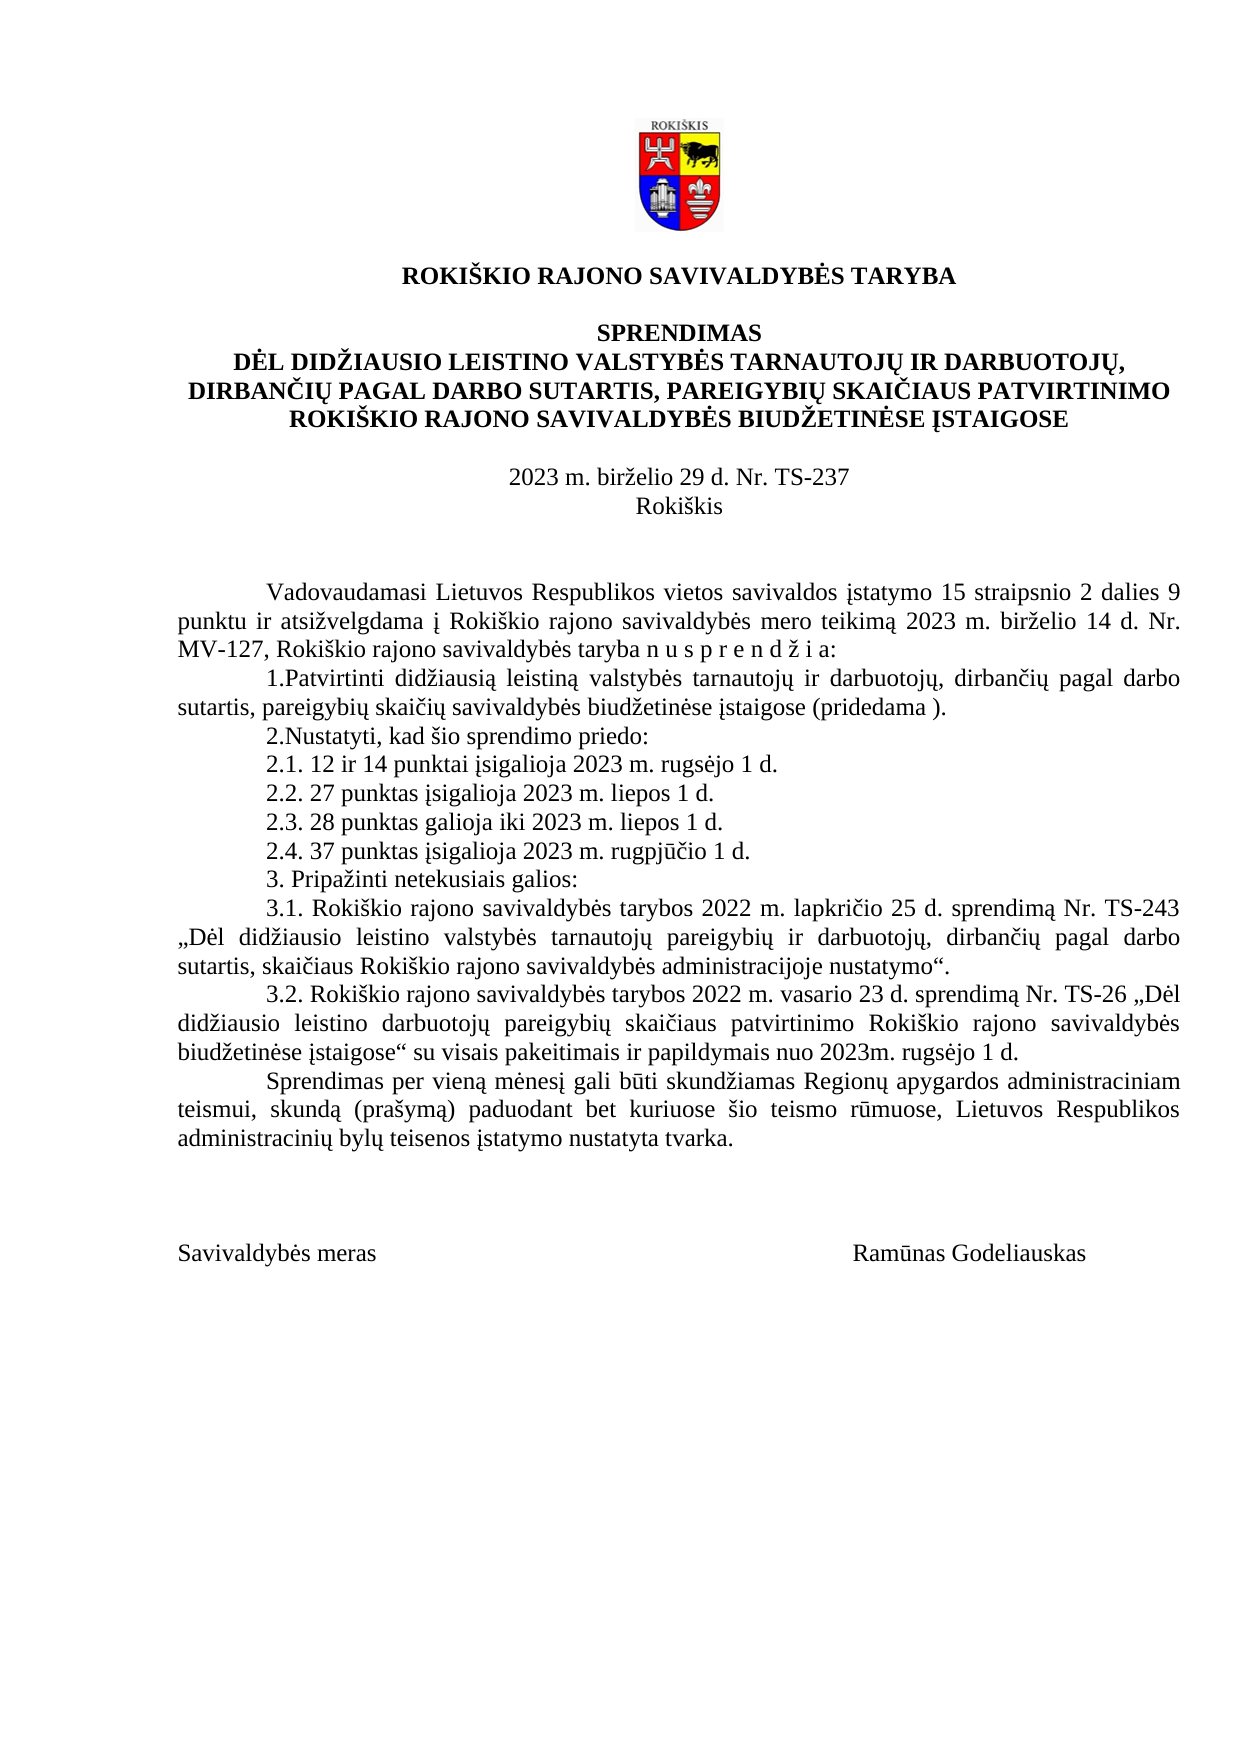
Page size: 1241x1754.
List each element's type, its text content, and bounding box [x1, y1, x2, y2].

text Rokiškis [177, 491, 1181, 519]
text 3.1. Rokiškio rajono savivaldybės tarybos 2022 m. lapkričio 25 d. sprendimą Nr. TS-243 „Dėl didžiausio leistino valstybės tarnautojų pareigybių ir darbuotojų, dirbančių pagal darbo sutartis, skaičiaus Rokiškio rajono savivaldybės administracijoje nustatymo“. [177, 893, 1181, 979]
text 2023 m. birželio 29 d. Nr. TS-237 [177, 462, 1181, 491]
text 2.Nustatyti, kad šio sprendimo priedo: [177, 721, 1181, 749]
text 2.1. 12 ir 14 punktai įsigalioja 2023 m. rugsėjo 1 d. [177, 749, 1181, 778]
text DĖL DIDŽIAUSIO LEISTINO VALSTYBĖS TARNAUTOJŲ IR DARBUOTOJŲ, DIRBANČIŲ PAGAL DARBO SUTARTIS, PAREIGYBIŲ SKAIČIAUS PATVIRTINIMO ROKIŠKIO RAJONO SAVIVALDYBĖS BIUDŽETINĖSE ĮSTAIGOSE [177, 347, 1181, 433]
text Sprendimas per vieną mėnesį gali būti skundžiamas Regionų apygardos administraciniam teismui, skundą (prašymą) paduodant bet kuriuose šio teismo rūmuose, Lietuvos Respublikos administracinių bylų teisenos įstatymo nustatyta tvarka. [177, 1066, 1181, 1152]
text 3. Pripažinti netekusiais galios: [177, 864, 1181, 893]
text 2.3. 28 punktas galioja iki 2023 m. liepos 1 d. [177, 807, 1181, 836]
text SPRENDIMAS [177, 318, 1181, 347]
text ROKIŠKIO RAJONO SAVIVALDYBĖS TARYBA [177, 261, 1181, 289]
text 2.2. 27 punktas įsigalioja 2023 m. liepos 1 d. [177, 778, 1181, 807]
text 2.4. 37 punktas įsigalioja 2023 m. rugpjūčio 1 d. [177, 836, 1181, 864]
text Vadovaudamasi Lietuvos Respublikos vietos savivaldos įstatymo 15 straipsnio 2 dalies 9 punktu ir atsižvelgdama į Rokiškio rajono savivaldybės mero teikimą 2023 m. birželio 14 d. Nr. MV-127, Rokiškio rajono savivaldybės taryba n u s p r e n d ž i a: [177, 577, 1181, 663]
text 1.Patvirtinti didžiausią leistiną valstybės tarnautojų ir darbuotojų, dirbančių pagal darbo sutartis, pareigybių skaičių savivaldybės biudžetinėse įstaigose (pridedama ). [177, 663, 1181, 721]
text 3.2. Rokiškio rajono savivaldybės tarybos 2022 m. vasario 23 d. sprendimą Nr. TS-26 „Dėl didžiausio leistino darbuotojų pareigybių skaičiaus patvirtinimo Rokiškio rajono savivaldybės biudžetinėse įstaigose“ su visais pakeitimais ir papildymais nuo 2023m. rugsėjo 1 d. [177, 979, 1181, 1066]
text Savivaldybės meras Ramūnas Godeliauskas [177, 1238, 1181, 1267]
